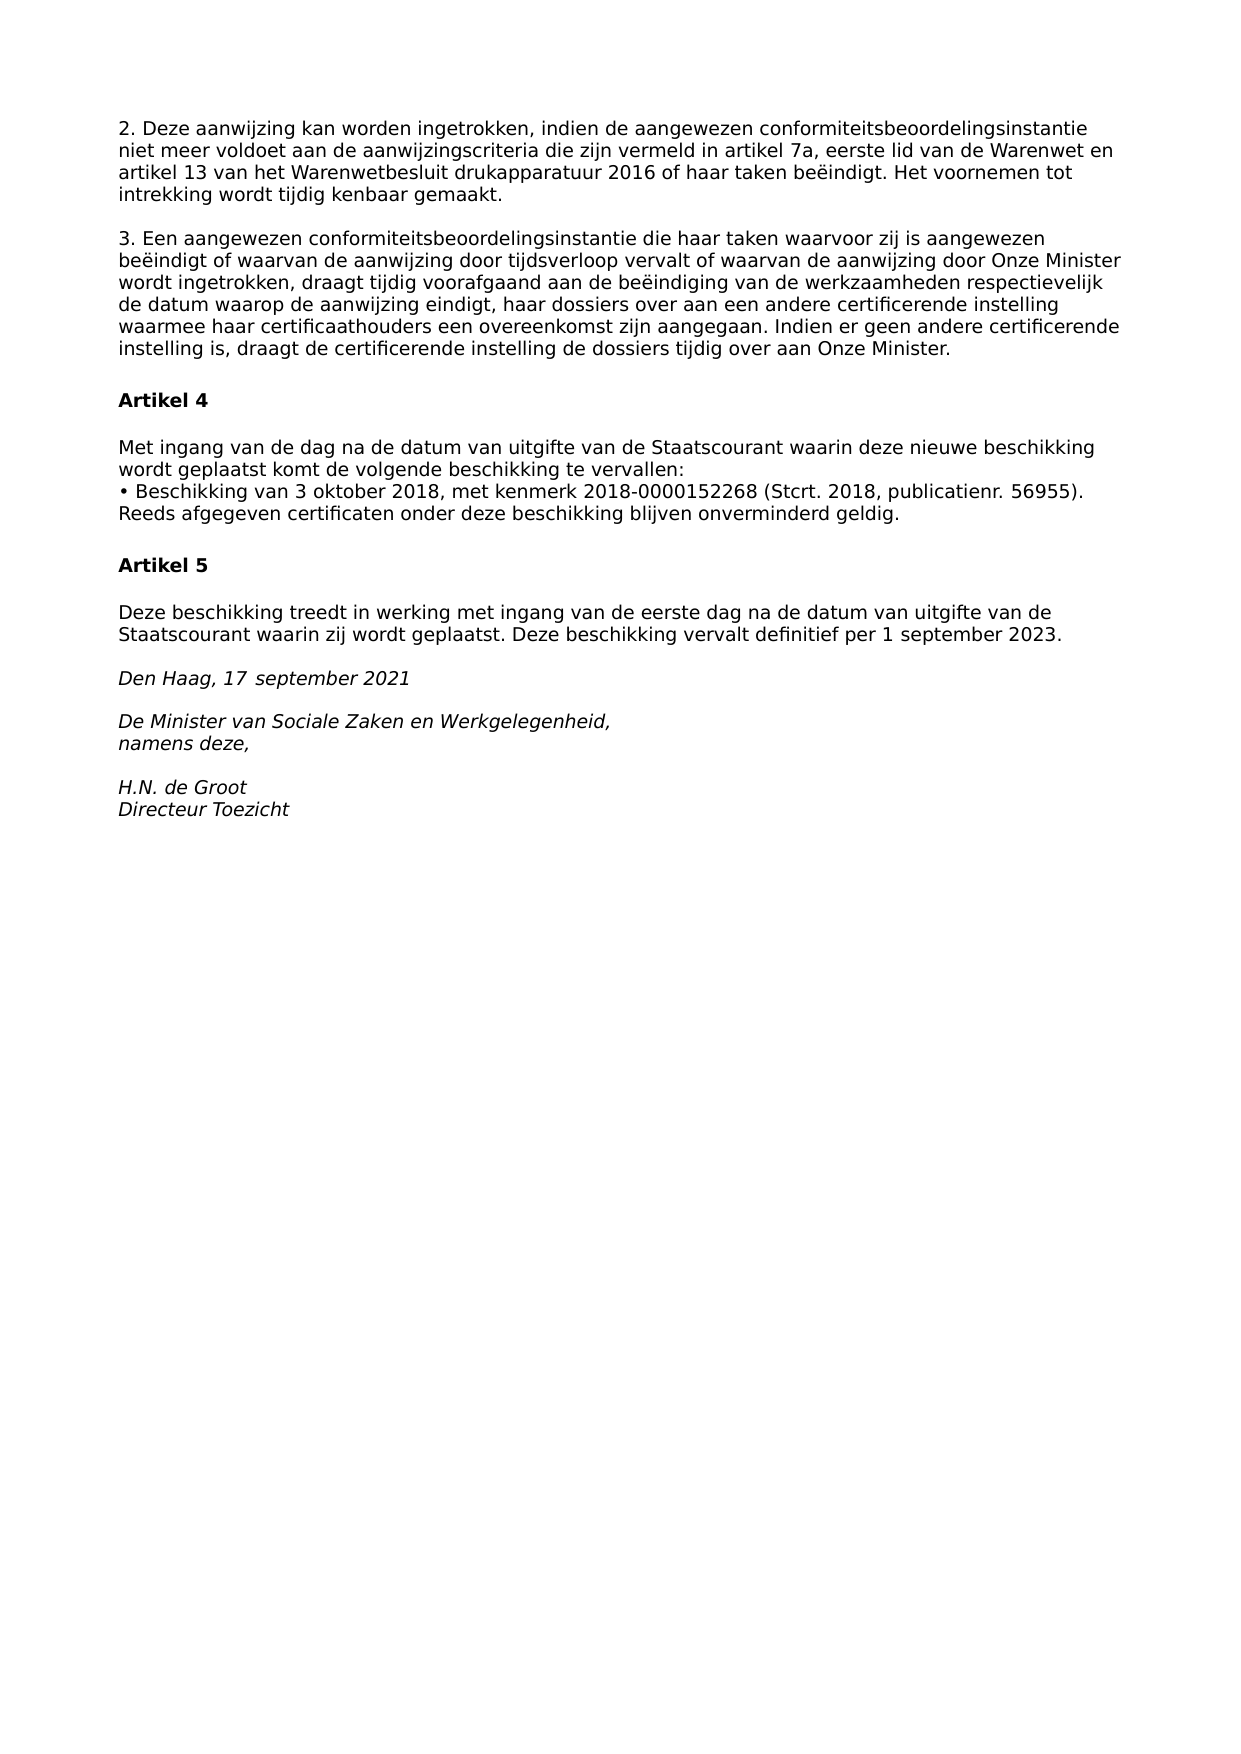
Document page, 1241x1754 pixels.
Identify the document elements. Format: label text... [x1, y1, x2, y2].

text 2. Deze aanwijzing kan worden ingetrokken, indien de aangewezen conformiteitsbeoordelingsinstantie niet meer voldoet aan de aanwijzingscriteria die zijn vermeld in artikel 7a, eerste lid van de Warenwet en artikel 13 van het Warenwetbesluit drukapparatuur 2016 of haar taken beëindigt. Het voornemen tot intrekking wordt tijdig kenbaar gemaakt. [118, 118, 1122, 206]
text Met ingang van de dag na de datum van uitgifte van de Staatscourant waarin deze nieuwe beschikking wordt geplaatst komt de volgende beschikking te vervallen: [118, 437, 1122, 481]
text Reeds afgegeven certificaten onder deze beschikking blijven onverminderd geldig. [118, 503, 1122, 525]
subtitle Artikel 5 [118, 555, 1122, 577]
text Deze beschikking treedt in werking met ingang van de eerste dag na de datum van uitgifte van de Staatscourant waarin zij wordt geplaatst. Deze beschikking vervalt definitief per 1 september 2023. [118, 602, 1122, 646]
subtitle Artikel 4 [118, 390, 1122, 412]
text Den Haag, 17 september 2021 [118, 667, 1122, 689]
text 3. Een aangewezen conformiteitsbeoordelingsinstantie die haar taken waarvoor zij is aangewezen beëindigt of waarvan de aanwijzing door tijdsverloop vervalt of waarvan de aanwijzing door Onze Minister wordt ingetrokken, draagt tijdig voorafgaand aan de beëindiging van de werkzaamheden respectievelijk de datum waarop de aanwijzing eindigt, haar dossiers over aan een andere certificerende instelling waarmee haar certificaathouders een overeenkomst zijn aangegaan. Indien er geen andere certificerende instelling is, draagt de certificerende instelling de dossiers tijdig over aan Onze Minister. [118, 228, 1122, 360]
text De Minister van Sociale Zaken en Werkgelegenheid, namens deze, H.N. de Groot Directeur Toezicht [118, 711, 1122, 821]
text • Beschikking van 3 oktober 2018, met kenmerk 2018-0000152268 (Stcrt. 2018, publicatienr. 56955). [118, 481, 1122, 503]
